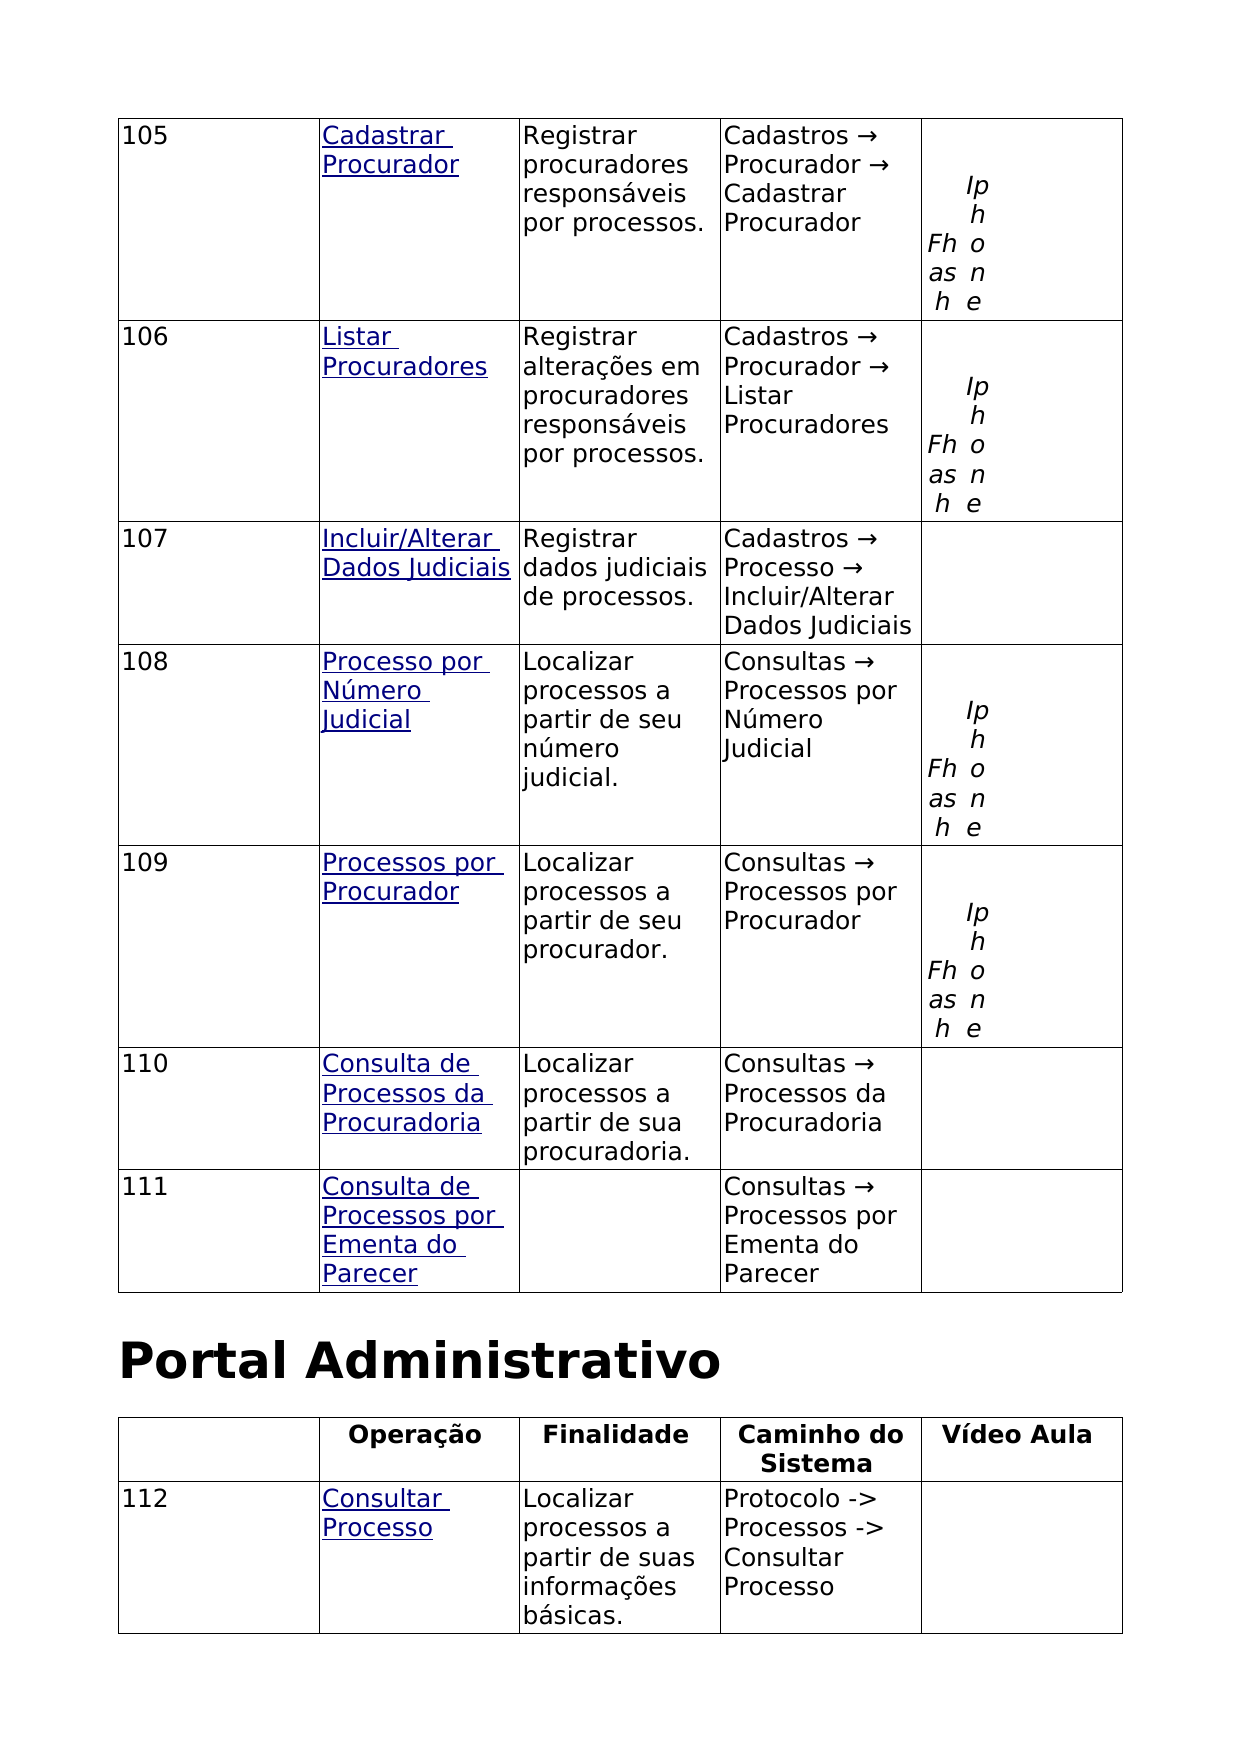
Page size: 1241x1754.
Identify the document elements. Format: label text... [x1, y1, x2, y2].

table_cell [922, 1170, 1122, 1292]
table_cell Consultas → Processos por Ementa do Parecer [721, 1170, 921, 1292]
table_cell [922, 321, 1122, 521]
table_cell Processos por Procurador [320, 846, 519, 1047]
table_cell Cadastros → Procurador → Cadastrar Procurador [721, 119, 921, 319]
table_cell Consultar Processo [320, 1482, 519, 1633]
table_cell [922, 846, 1122, 1047]
table_cell Cadastrar Procurador [320, 119, 519, 319]
table_cell Listar Procuradores [320, 321, 519, 521]
table_cell [922, 522, 1122, 644]
table_cell Consulta de Processos por Ementa do Parecer [320, 1170, 519, 1292]
table_cell Registrar alterações em procuradores responsáveis por processos. [520, 321, 720, 521]
table_cell Cadastros → Procurador → Listar Procuradores [721, 321, 921, 521]
table_cell 109 [119, 846, 319, 1047]
table_header Vídeo Aula [922, 1418, 1122, 1481]
table_cell [520, 1170, 720, 1292]
table_cell Localizar processos a partir de sua procuradoria. [520, 1048, 720, 1169]
table_cell Registrar dados judiciais de processos. [520, 522, 720, 644]
table_cell Consultas → Processos por Procurador [721, 846, 921, 1047]
table_header [119, 1418, 319, 1481]
table_cell Consultas → Processos por Número Judicial [721, 645, 921, 845]
table_cell 110 [119, 1048, 319, 1169]
table_cell 111 [119, 1170, 319, 1292]
table_cell Localizar processos a partir de seu número judicial. [520, 645, 720, 845]
table_cell Processo por Número Judicial [320, 645, 519, 845]
table_cell Registrar procuradores responsáveis por processos. [520, 119, 720, 319]
table_cell Localizar processos a partir de suas informações básicas. [520, 1482, 720, 1633]
table_cell Incluir/Alterar Dados Judiciais [320, 522, 519, 644]
table_header Caminho do Sistema [721, 1418, 921, 1481]
table_cell [922, 119, 1122, 319]
table_cell 108 [119, 645, 319, 845]
table_cell 106 [119, 321, 319, 521]
table_cell Consulta de Processos da Procuradoria [320, 1048, 519, 1169]
table_cell Consultas → Processos da Procuradoria [721, 1048, 921, 1169]
table_cell 105 [119, 119, 319, 319]
table_cell 112 [119, 1482, 319, 1633]
table_cell [922, 1048, 1122, 1169]
table_cell Protocolo -> Processos -> Consultar Processo [721, 1482, 921, 1633]
table_cell Localizar processos a partir de seu procurador. [520, 846, 720, 1047]
table_cell 107 [119, 522, 319, 644]
table_cell [922, 1482, 1122, 1633]
table_cell Cadastros → Processo → Incluir/Alterar Dados Judiciais [721, 522, 921, 644]
table_header Finalidade [520, 1418, 720, 1481]
table_header Operação [320, 1418, 519, 1481]
subtitle Portal Administrativo [118, 1332, 1122, 1390]
table_cell [922, 645, 1122, 845]
